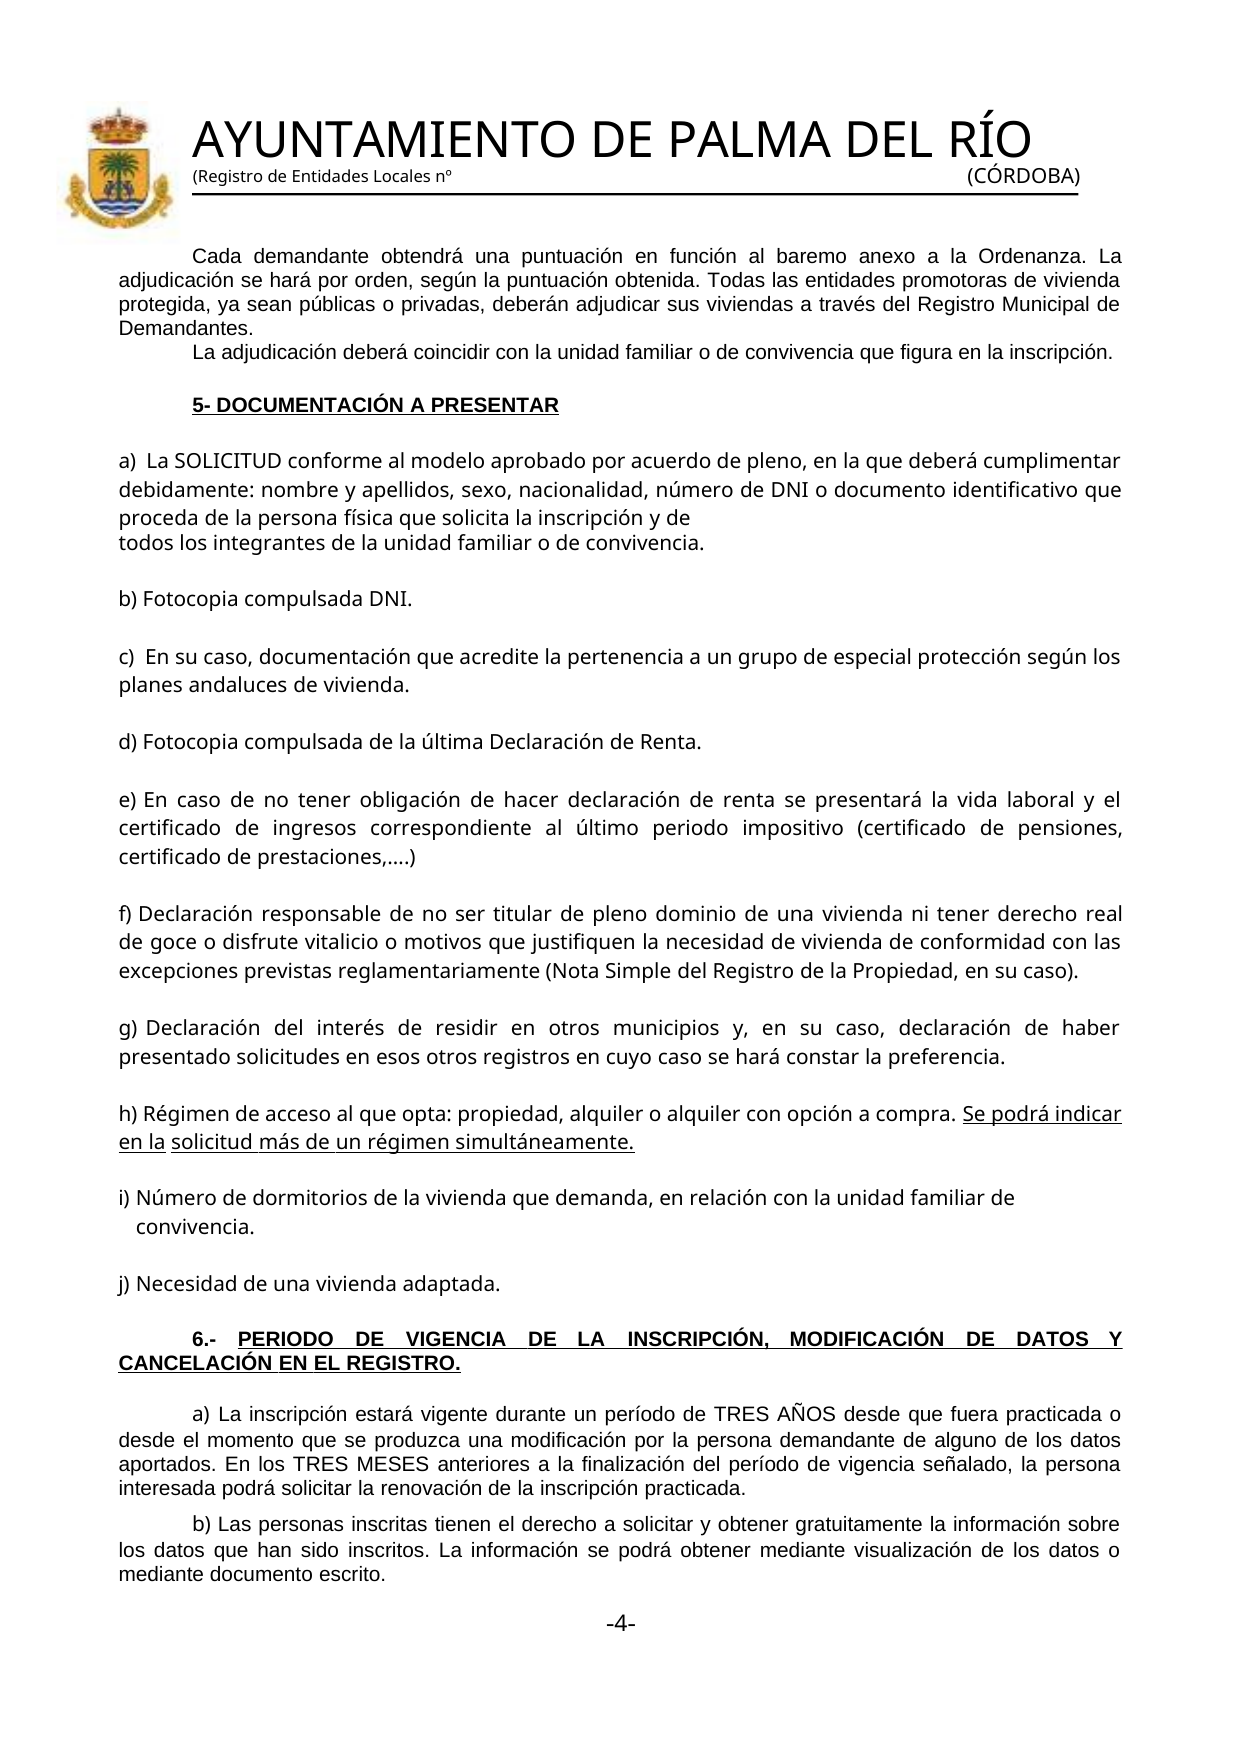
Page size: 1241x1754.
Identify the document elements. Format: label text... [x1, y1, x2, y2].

list Necesidad de una vivienda adaptada. [118, 1269, 1134, 1298]
list Declaración del interés de residir en otros municipios y, en su caso, declaración de haber presentado solicitudes en esos otros registros en cuyo caso se hará constar la preferencia. [118, 1013, 1121, 1070]
picture [56, 101, 181, 245]
text todos los integrantes de la unidad familiar o de convivencia. [118, 532, 1134, 555]
list Régimen de acceso al que opta: propiedad, alquiler o alquiler con opción a compra. Se podrá indicar en la solicitud más de un régimen simultáneamente. [118, 1099, 1123, 1156]
list En caso de no tener obligación de hacer declaración de renta se presentará la vida laboral y el certificado de ingresos correspondiente al último periodo impositivo (certificado de pensiones, certificado de prestaciones,….) [118, 785, 1123, 870]
list La inscripción estará vigente durante un período de TRES AÑOS desde que fuera practicada o desde el momento que se produzca una modificación por la persona demandante de alguno de los datos aportados. En los TRES MESES anteriores a la finalización del período de vigencia señalado, la persona interesada podrá solicitar la renovación de la inscripción practicada. [118, 1399, 1123, 1499]
text 6.- PERIODO DE VIGENCIA DE LA INSCRIPCIÓN, MODIFICACIÓN DE DATOS Y CANCELACIÓN EN EL REGISTRO. [118, 1327, 1123, 1375]
list La SOLICITUD conforme al modelo aprobado por acuerdo de pleno, en la que deberá cumplimentar debidamente: nombre y apellidos, sexo, nacionalidad, número de DNI o documento identificativo que proceda de la persona física que solicita la inscripción y de [118, 446, 1122, 532]
list Las personas inscritas tienen el derecho a solicitar y obtener gratuitamente la información sobre los datos que han sido inscritos. La información se podrá obtener mediante visualización de los datos o mediante documento escrito. [118, 1509, 1122, 1586]
list Declaración responsable de no ser titular de pleno dominio de una vivienda ni tener derecho real de goce o disfrute vitalicio o motivos que justifiquen la necesidad de vivienda de conformidad con las excepciones previstas reglamentariamente (Nota Simple del Registro de la Propiedad, en su caso). [118, 899, 1123, 984]
text La adjudicación deberá coincidir con la unidad familiar o de convivencia que figura en la inscripción. [192, 340, 1134, 364]
list Fotocopia compulsada de la última Declaración de Renta. [118, 727, 1134, 756]
text 5- DOCUMENTACIÓN A PRESENTAR [192, 393, 1134, 417]
list En su caso, documentación que acredite la pertenencia a un grupo de especial protección según los planes andaluces de vivienda. [118, 642, 1122, 699]
list Número de dormitorios de la vivienda que demanda, en relación con la unidad familiar de convivencia. [118, 1183, 1134, 1240]
list Fotocopia compulsada DNI. [118, 584, 1134, 613]
text Cada demandante obtendrá una puntuación en función al baremo anexo a la Ordenanza. La adjudicación se hará por orden, según la puntuación obtenida. Todas las entidades promotoras de vivienda protegida, ya sean públicas o privadas, deberán adjudicar sus viviendas a través del Registro Municipal de Demandantes. [118, 244, 1122, 339]
